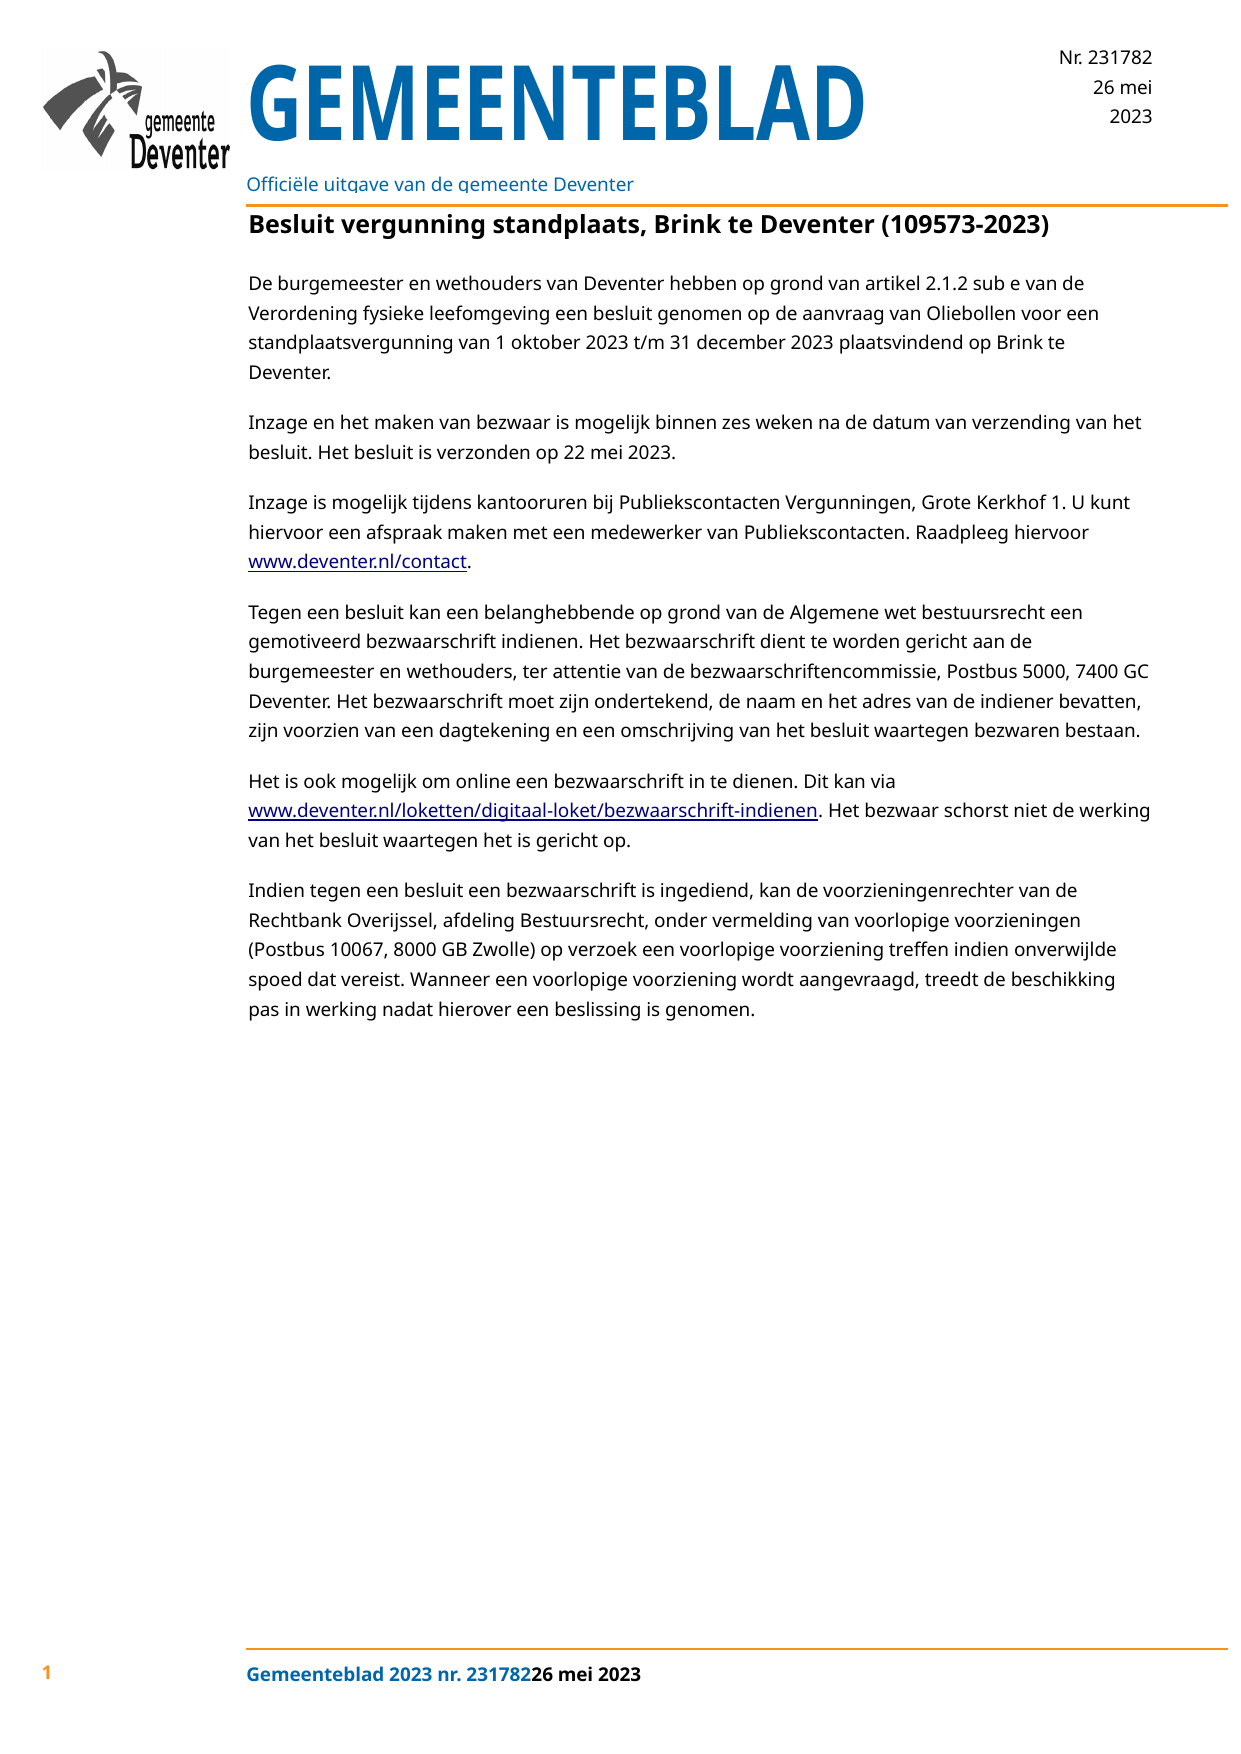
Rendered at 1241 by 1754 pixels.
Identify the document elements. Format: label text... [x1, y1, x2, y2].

picture [41, 47, 231, 172]
text Besluit vergunning standplaats, Brink te Deventer (109573-2023) [248, 207, 1152, 241]
text Tegen een besluit kan een belanghebbende op grond van de Algemene wet bestuursrecht een gemotiveerd bezwaarschrift indienen. Het bezwaarschrift dient te worden gericht aan de burgemeester en wethouders, ter attentie van de bezwaarschriftencommissie, Postbus 5000, 7400 GC Deventer. Het bezwaarschrift moet zijn ondertekend, de naam en het adres van de indiener bevatten, zijn voorzien van een dagtekening en een omschrijving van het besluit waartegen bezwaren bestaan. [248, 599, 1152, 743]
text Inzage is mogelijk tijdens kantooruren bij Publiekscontacten Vergunningen, Grote Kerkhof 1. U kunt hiervoor een afspraak maken met een medewerker van Publiekscontacten. Raadpleeg hiervoor www.deventer.nl/contact. [248, 489, 1152, 574]
text De burgemeester en wethouders van Deventer hebben op grond van artikel 2.1.2 sub e van de Verordening fysieke leefomgeving een besluit genomen op de aanvraag van Oliebollen voor een standplaatsvergunning van 1 oktober 2023 t/m 31 december 2023 plaatsvindend op Brink te Deventer. [248, 270, 1152, 385]
text Het is ook mogelijk om online een bezwaarschrift in te dienen. Dit kan via www.deventer.nl/loketten/digitaal-loket/bezwaarschrift-indienen. Het bezwaar schorst niet de werking van het besluit waartegen het is gericht op. [248, 768, 1152, 853]
text Indien tegen een besluit een bezwaarschrift is ingediend, kan de voorzieningenrechter van de Rechtbank Overijssel, afdeling Bestuursrecht, onder vermelding van voorlopige voorzieningen (Postbus 10067, 8000 GB Zwolle) op verzoek een voorlopige voorziening treffen indien onverwijlde spoed dat vereist. Wanneer een voorlopige voorziening wordt aangevraagd, treedt de beschikking pas in werking nadat hierover een beslissing is genomen. [248, 877, 1152, 1021]
text Inzage en het maken van bezwaar is mogelijk binnen zes weken na de datum van verzending van het besluit. Het besluit is verzonden op 22 mei 2023. [248, 409, 1152, 465]
